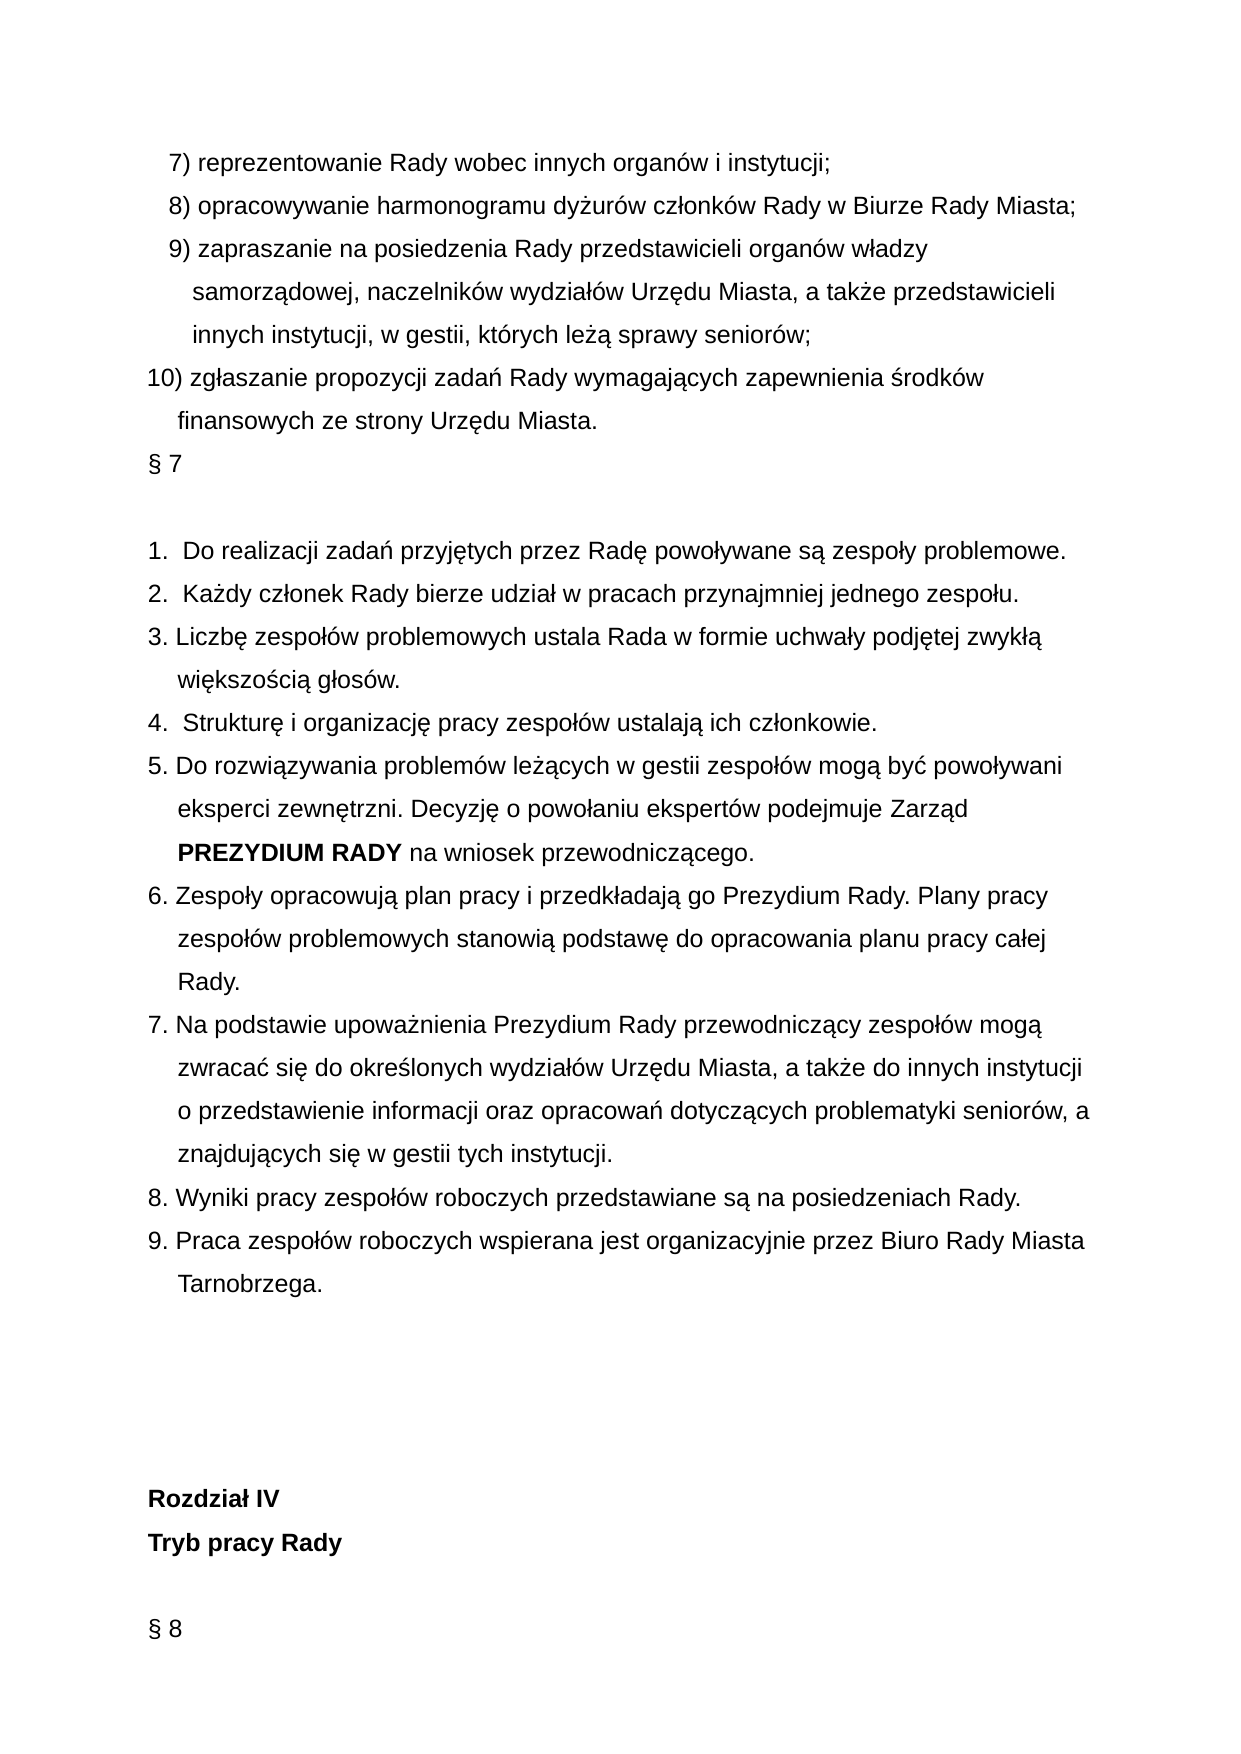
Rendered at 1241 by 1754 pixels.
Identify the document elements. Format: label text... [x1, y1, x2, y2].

text 1. Do realizacji zadań przyjętych przez Radę powoływane są zespoły problemowe. [148, 536, 1093, 564]
text 9) zapraszanie na posiedzenia Rady przedstawicieli organów władzy samorządowej, naczelników wydziałów Urzędu Miasta, a także przedstawicieli innych instytucji, w gestii, których leżą sprawy seniorów; [148, 234, 1093, 349]
text § 7 [148, 449, 1093, 478]
text 10) zgłaszanie propozycji zadań Rady wymagających zapewnienia środków finansowych ze strony Urzędu Miasta. [133, 363, 1093, 435]
text 5. Do rozwiązywania problemów leżących w gestii zespołów mogą być powoływani eksperci zewnętrzni. Decyzję o powołaniu ekspertów podejmuje Zarząd PREZYDIUM RADY na wniosek przewodniczącego. [148, 751, 1093, 866]
text 7) reprezentowanie Rady wobec innych organów i instytucji; [148, 148, 1093, 176]
text § 8 [148, 1614, 1093, 1643]
text 8. Wyniki pracy zespołów roboczych przedstawiane są na posiedzeniach Rady. [148, 1183, 1093, 1211]
text 6. Zespoły opracowują plan pracy i przedkładają go Prezydium Rady. Plany pracy zespołów problemowych stanowią podstawę do opracowania planu pracy całej Rady. [148, 881, 1093, 996]
text Rozdział IV [148, 1484, 1093, 1513]
text 3. Liczbę zespołów problemowych ustala Rada w formie uchwały podjętej zwykłą większością głosów. [148, 622, 1093, 694]
text 2. Każdy członek Rady bierze udział w pracach przynajmniej jednego zespołu. [148, 579, 1093, 608]
text 7. Na podstawie upoważnienia Prezydium Rady przewodniczący zespołów mogą zwracać się do określonych wydziałów Urzędu Miasta, a także do innych instytucji o przedstawienie informacji oraz opracowań dotyczących problematyki seniorów, a znajdujących się w gestii tych instytucji. [148, 1010, 1093, 1168]
text Tryb pracy Rady [148, 1528, 1093, 1556]
text 9. Praca zespołów roboczych wspierana jest organizacyjnie przez Biuro Rady Miasta Tarnobrzega. [148, 1226, 1093, 1298]
text 4. Strukturę i organizację pracy zespołów ustalają ich członkowie. [148, 708, 1093, 737]
text 8) opracowywanie harmonogramu dyżurów członków Rady w Biurze Rady Miasta; [148, 191, 1093, 219]
